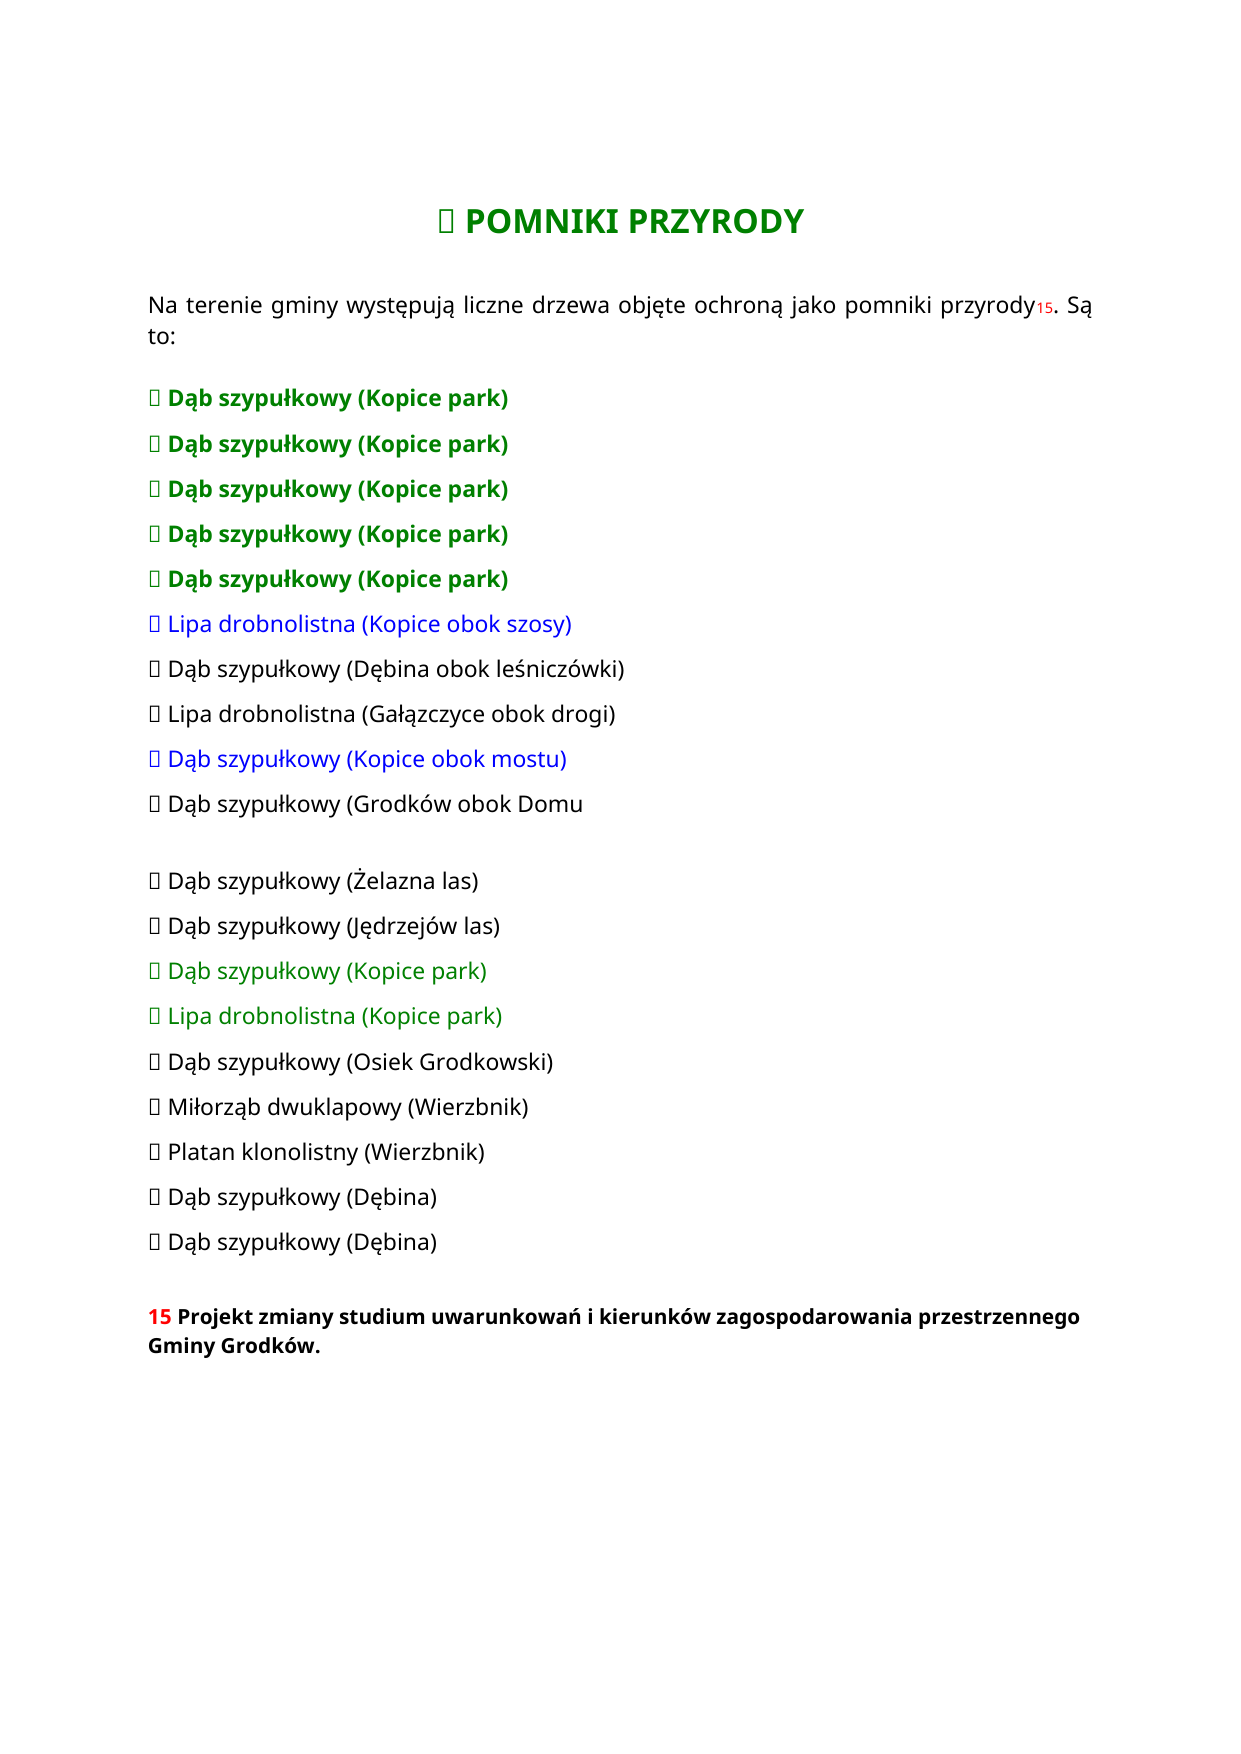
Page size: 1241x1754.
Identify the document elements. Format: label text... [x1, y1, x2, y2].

text  Miłorząb dwuklapowy (Wierzbnik) [148, 1091, 1092, 1122]
text  Dąb szypułkowy (Dębina obok leśniczówki) [148, 653, 1092, 684]
text  POMNIKI PRZYRODY [148, 198, 1092, 243]
text  Lipa drobnolistna (Gałązczyce obok drogi) [148, 698, 1092, 729]
text  Dąb szypułkowy (Jędrzejów las) [148, 910, 1092, 941]
text  Lipa drobnolistna (Kopice obok szosy) [148, 608, 1092, 639]
text  Dąb szypułkowy (Kopice park) [148, 955, 1092, 986]
text Na terenie gminy występują liczne drzewa objęte ochroną jako pomniki przyrody15. Są to: [148, 289, 1092, 351]
text  Lipa drobnolistna (Kopice park) [148, 1000, 1092, 1032]
text  Dąb szypułkowy (Kopice park) [148, 427, 1092, 459]
text  Dąb szypułkowy (Kopice obok mostu) [148, 743, 1092, 774]
text  Dąb szypułkowy (Dębina) [148, 1226, 1092, 1257]
text  Dąb szypułkowy (Osiek Grodkowski) [148, 1045, 1092, 1077]
text  Dąb szypułkowy (Kopice park) [148, 473, 1092, 504]
text  Dąb szypułkowy (Dębina) [148, 1181, 1092, 1212]
text  Platan klonolistny (Wierzbnik) [148, 1136, 1092, 1167]
text  Dąb szypułkowy (Kopice park) [148, 563, 1092, 594]
text 15 Projekt zmiany studium uwarunkowań i kierunków zagospodarowania przestrzennego Gminy Grodków. [148, 1302, 1092, 1359]
text  Dąb szypułkowy (Kopice park) [148, 382, 1092, 414]
text  Dąb szypułkowy (Kopice park) [148, 518, 1092, 549]
text  Dąb szypułkowy (Żelazna las) [148, 865, 1092, 896]
text  Dąb szypułkowy (Grodków obok Domu [148, 788, 1092, 819]
